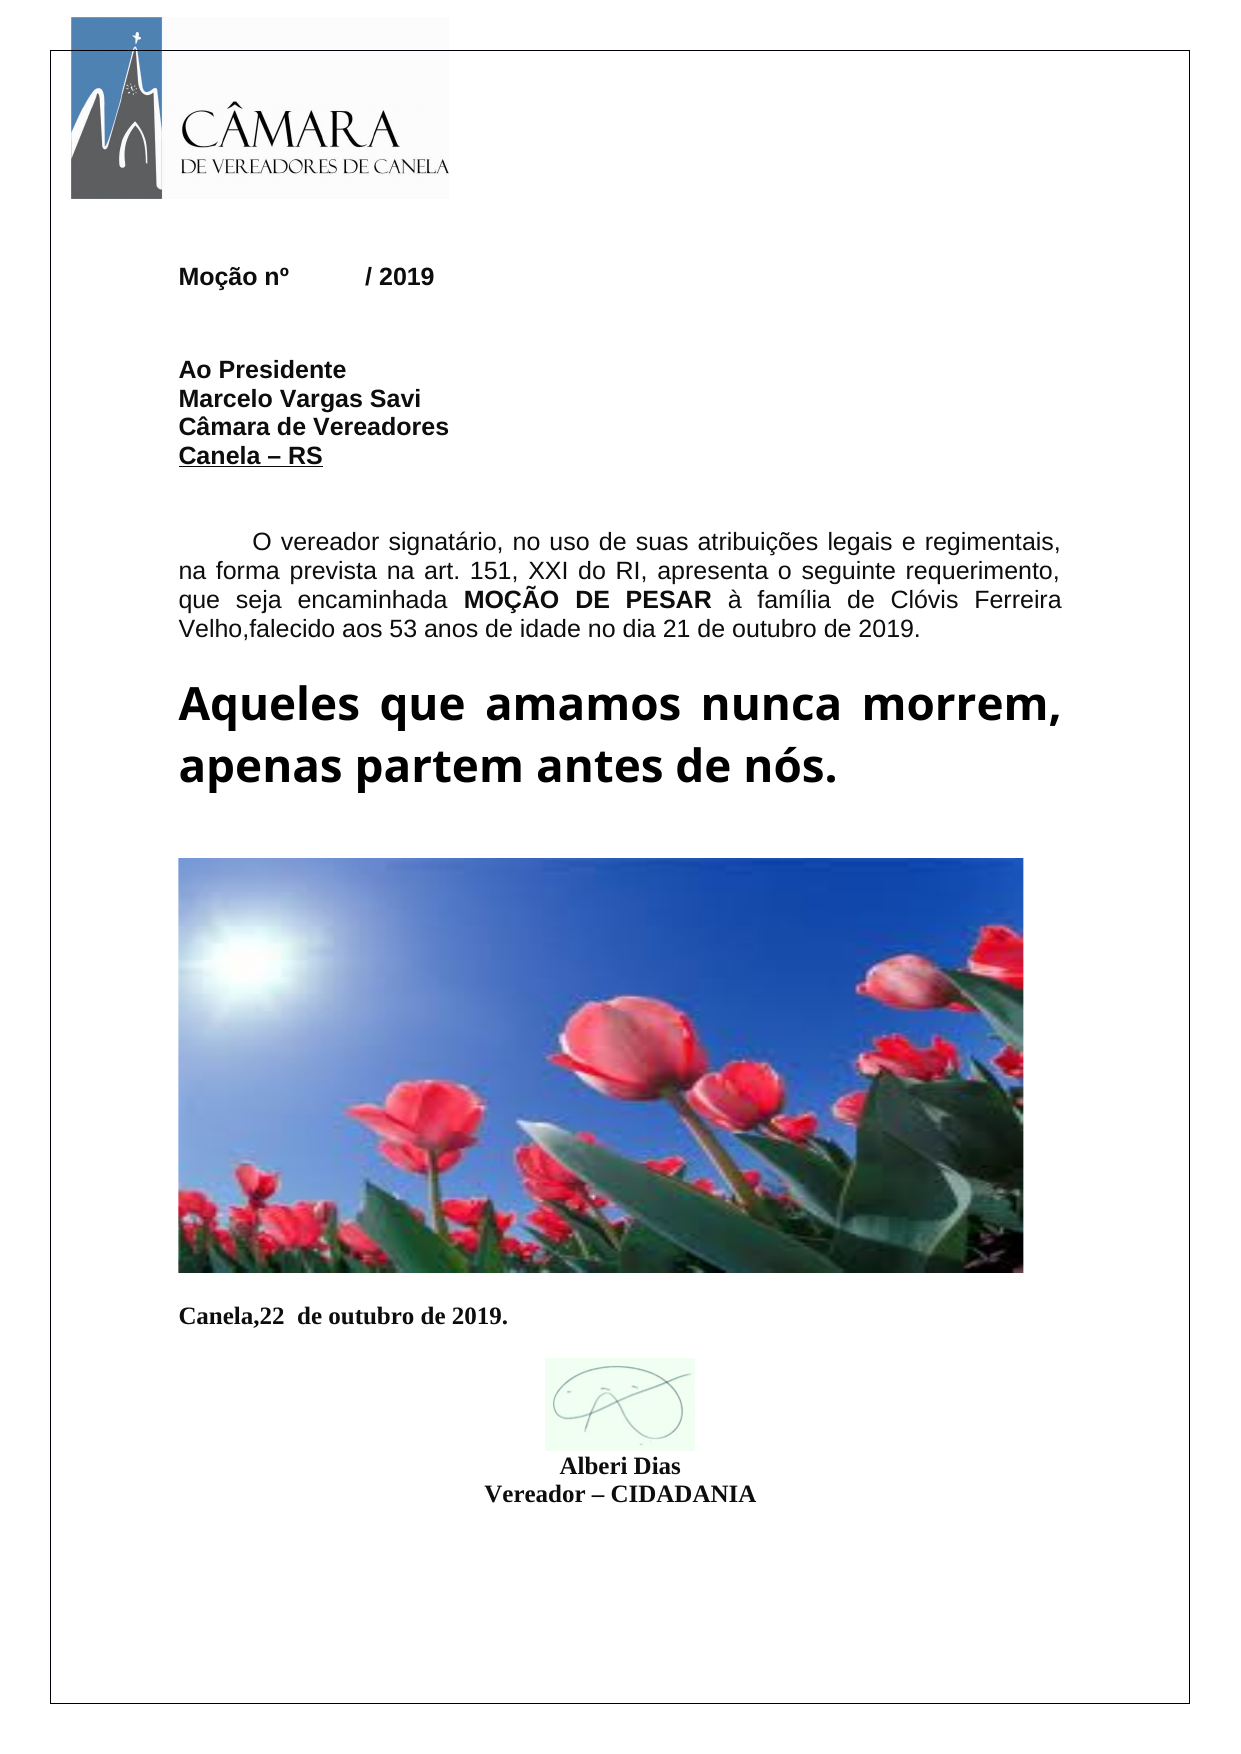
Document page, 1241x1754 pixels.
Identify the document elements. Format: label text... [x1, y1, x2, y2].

picture [71, 51, 449, 199]
subtitle Moção nº / 2019 [178, 262, 1062, 291]
text Marcelo Vargas Savi [178, 384, 1062, 412]
text Canela – RS [178, 441, 1062, 470]
text Canela,22 de outubro de 2019. [178, 1301, 1062, 1330]
text Câmara de Vereadores [178, 412, 1062, 441]
picture [178, 858, 1024, 1273]
text O vereador signatário, no uso de suas atribuições legais e regimentais, na forma prevista na art. 151, XXI do RI, apresenta o seguinte requerimento, que seja encaminhada MOÇÃO DE PESAR à família de Clóvis Ferreira Velho,falecido aos 53 anos de idade no dia 21 de outubro de 2019. [178, 527, 1062, 642]
text Ao Presidente [178, 355, 1062, 384]
picture [71, 17, 449, 50]
text Alberi Dias [178, 1451, 1062, 1479]
text Aqueles que amamos nunca morrem, apenas partem antes de nós. [178, 671, 1062, 796]
text Vereador – CIDADANIA [178, 1479, 1062, 1508]
picture [545, 1358, 695, 1451]
